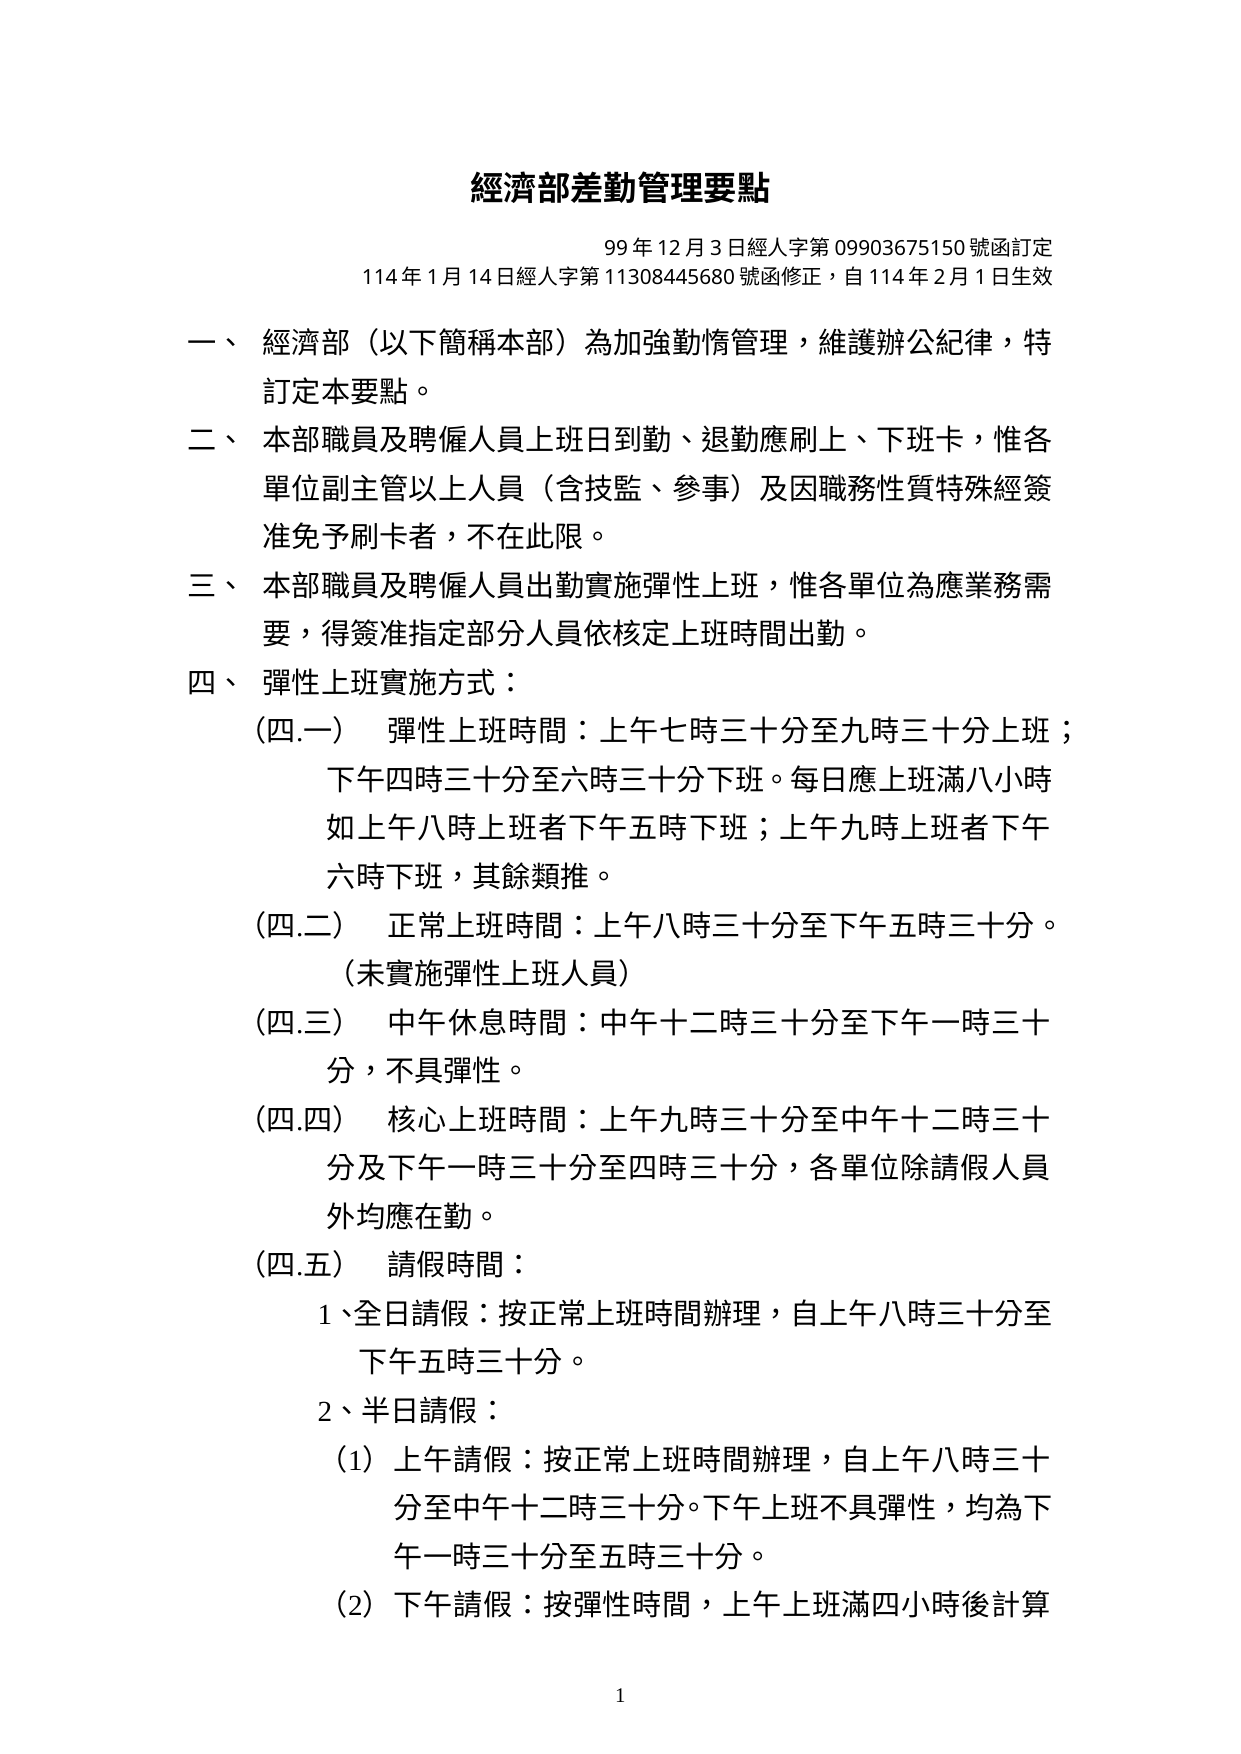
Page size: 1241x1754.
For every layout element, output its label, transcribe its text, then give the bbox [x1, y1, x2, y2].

list 彈性上班時間：上午七時三十分至九時三十分上班；下午四時三十分至六時三十分下班。每日應上班滿八小時。如上午八時上班者下午五時下班；上午九時上班者下午六時下班，其餘類推。 [237, 708, 1053, 896]
text 99年12月3日經人字第09903675150號函訂定 [187, 235, 1053, 260]
text 1、全日請假：按正常上班時間辦理，自上午八時三十分至下午五時三十分。 [317, 1291, 1053, 1381]
list 本部職員及聘僱人員上班日到勤、退勤應刷上、下班卡，惟各單位副主管以上人員（含技監、參事）及因職務性質特殊經簽准免予刷卡者，不在此限。 [187, 417, 1053, 556]
list 彈性上班實施方式： [187, 659, 1053, 702]
list 下午請假：按彈性時間，上午上班滿四小時後計算之。自下午一時三十分請假者，如上班時數加請假時數不足八小時，得視公務需要以中午休息時間補足，該時段應為辦理公務之上班時間。 [319, 1582, 1053, 1624]
text 經濟部差勤管理要點 [187, 162, 1053, 210]
text 2、半日請假： [317, 1388, 1053, 1430]
list 正常上班時間：上午八時三十分至下午五時三十分。（未實施彈性上班人員） [237, 902, 1053, 993]
list 本部職員及聘僱人員出勤實施彈性上班，惟各單位為應業務需要，得簽准指定部分人員依核定上班時間出勤。 [187, 562, 1053, 653]
list 請假時間： [237, 1242, 1053, 1284]
list 上午請假：按正常上班時間辦理，自上午八時三十分至中午十二時三十分。下午上班不具彈性，均為下午一時三十分至五時三十分。 [319, 1436, 1053, 1576]
list 核心上班時間：上午九時三十分至中午十二時三十分及下午一時三十分至四時三十分，各單位除請假人員外均應在勤。 [237, 1096, 1053, 1236]
list 經濟部（以下簡稱本部）為加強勤惰管理，維護辦公紀律，特訂定本要點。 [187, 320, 1053, 411]
text 114年1月14日經人字第11308445680號函修正，自114年2月1日生效 [187, 260, 1053, 290]
list 中午休息時間：中午十二時三十分至下午一時三十分，不具彈性。 [237, 999, 1053, 1090]
